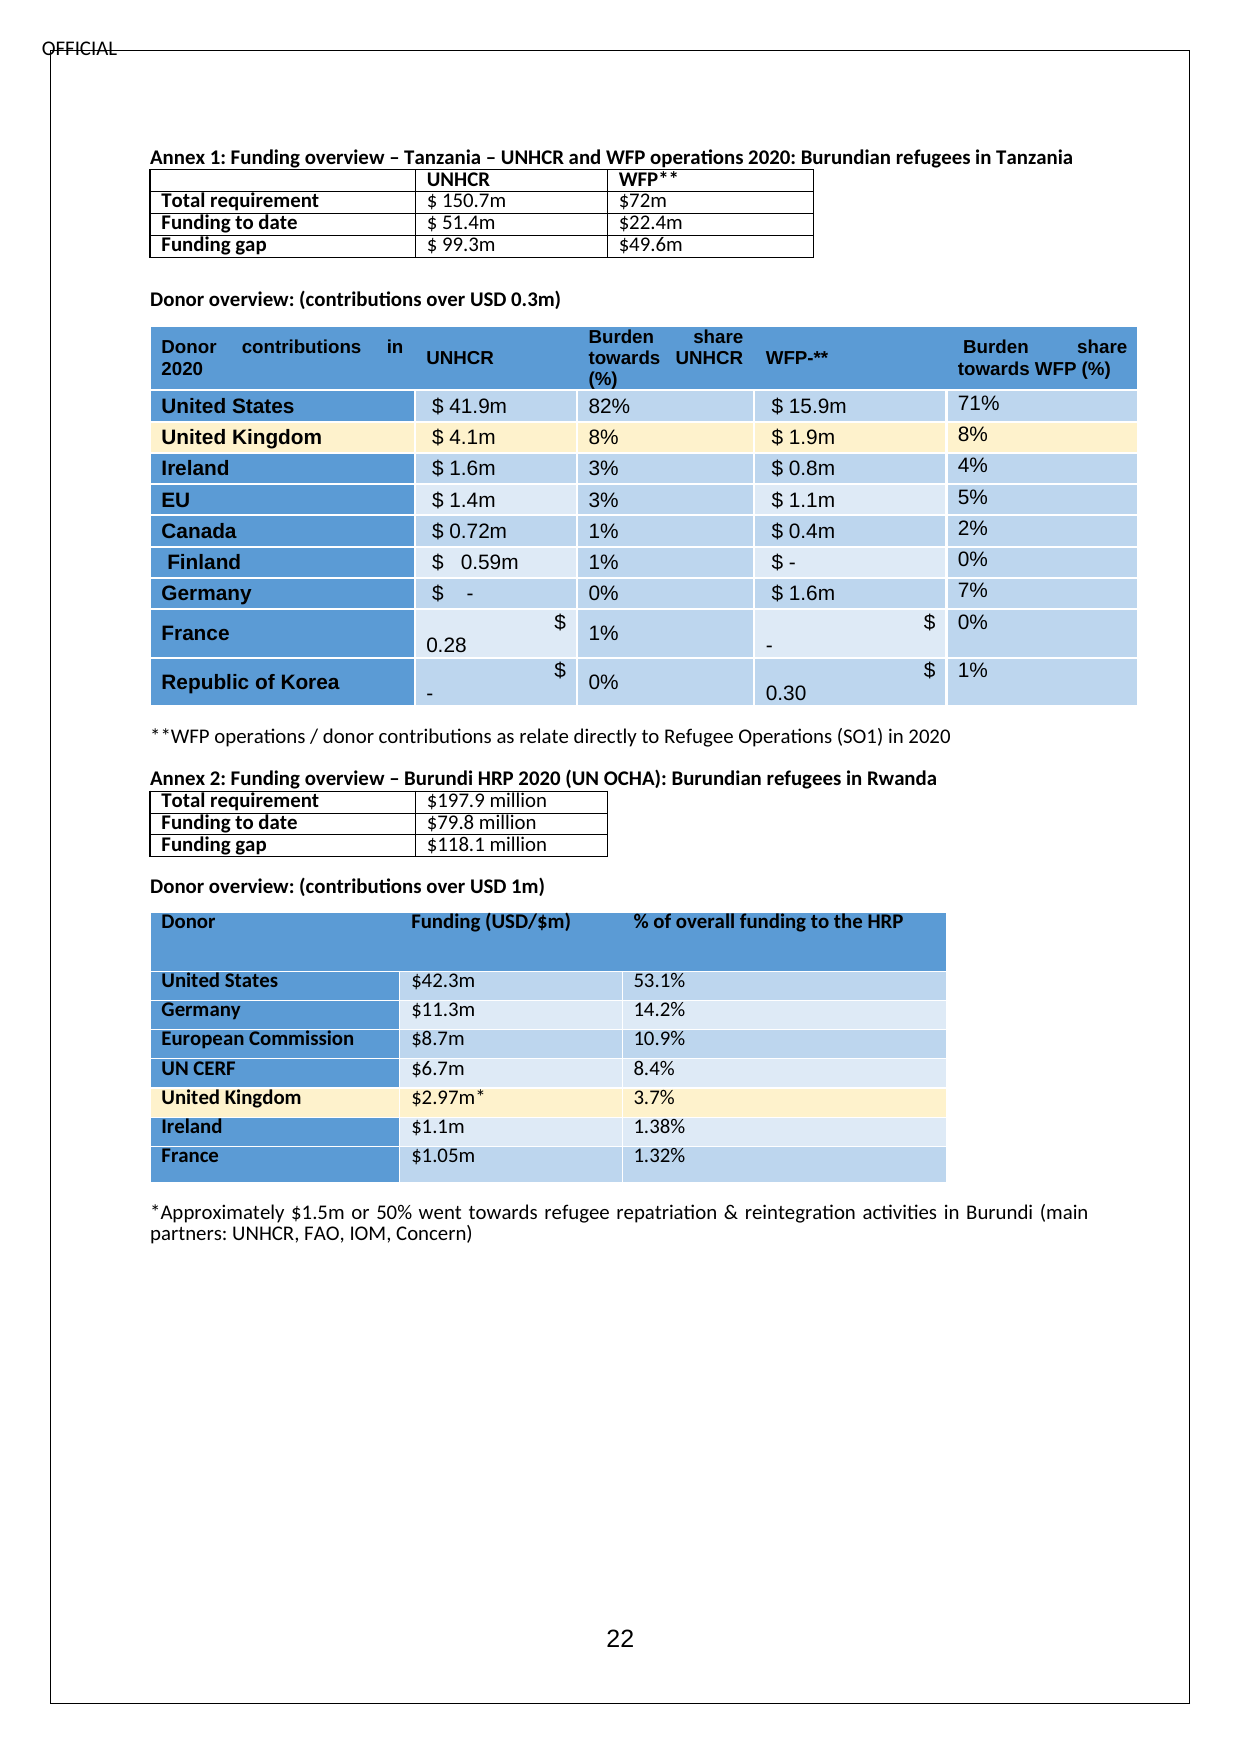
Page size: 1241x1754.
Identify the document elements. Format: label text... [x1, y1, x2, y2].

table_cell $ 1.4m [416, 485, 576, 514]
table_cell Funding to date [151, 214, 415, 235]
table_cell $ 1.6m [755, 579, 945, 608]
table_cell Funding gap [151, 236, 415, 257]
table_cell France [151, 610, 414, 657]
table_cell 53.1% [623, 972, 946, 1000]
table_cell $ 1.9m [755, 423, 945, 452]
table_cell $42.3m [400, 972, 622, 1000]
table_cell 1.38% [623, 1118, 946, 1146]
table_cell 1% [948, 659, 1137, 705]
table_header Burden share towards UNHCR (%) [577, 327, 754, 389]
table_header UNHCR [415, 327, 577, 389]
table_cell Canada [151, 516, 414, 546]
table_header Donor contributions in 2020 [151, 327, 415, 389]
table_cell Germany [151, 579, 414, 608]
table_cell France [151, 1147, 399, 1182]
table_header UNHCR [416, 170, 607, 191]
table_cell 5% [948, 485, 1137, 514]
table_header WFP** [608, 170, 813, 191]
table_cell United Kingdom [151, 1089, 399, 1117]
table_cell 4% [948, 454, 1137, 483]
table_cell $ 0.4m [755, 516, 945, 546]
table_cell $ 0.72m [416, 516, 576, 546]
table_cell Funding gap [151, 835, 415, 856]
table_cell Ireland [151, 454, 414, 483]
table_cell 1% [578, 610, 753, 657]
table_cell $ 0.30 [755, 659, 945, 705]
table_header [151, 170, 415, 191]
table_cell 3% [578, 454, 753, 483]
table_cell $22.4m [608, 214, 813, 235]
table_cell $ 99.3m [416, 236, 607, 257]
table_cell 82% [578, 391, 753, 421]
text Donor overview: (contributions over USD 0.3m) [150, 291, 1090, 312]
table_cell $6.7m [400, 1059, 622, 1087]
table_header Donor [151, 913, 400, 971]
table_cell $ 15.9m [755, 391, 945, 421]
table_cell $49.6m [608, 236, 813, 257]
table_cell 2% [948, 516, 1137, 546]
table_cell $ - [755, 548, 945, 577]
table_cell 8% [948, 423, 1137, 452]
table_cell United States [151, 391, 414, 421]
table_cell 0% [948, 610, 1137, 657]
table_cell $72m [608, 192, 813, 213]
table_cell $ 0.28 [416, 610, 576, 657]
table_cell United Kingdom [151, 423, 414, 452]
table_cell 1% [578, 516, 753, 546]
table_cell 7% [948, 579, 1137, 608]
table_cell 0% [578, 659, 753, 705]
table_cell 1.32% [623, 1147, 946, 1182]
table_cell Total requirement [151, 192, 415, 213]
table_cell 3% [578, 485, 753, 514]
table_cell Ireland [151, 1118, 399, 1146]
table_cell $79.8 million [416, 814, 607, 834]
table_cell EU [151, 485, 414, 514]
text Annex 2: Funding overview – Burundi HRP 2020 (UN OCHA): Burundian refugees in Rwanda [150, 770, 1090, 791]
table_cell $8.7m [400, 1030, 622, 1058]
table_cell Germany [151, 1001, 399, 1029]
table_header Burden share towards WFP (%) [946, 327, 1137, 389]
text *Approximately $1.5m or 50% went towards refugee repatriation & reintegration activities in Burundi (main partners: UNHCR, FAO, IOM, Concern) [150, 1203, 1090, 1245]
table_cell 71% [948, 391, 1137, 421]
table_cell 0% [948, 548, 1137, 577]
table_cell $1.1m [400, 1118, 622, 1146]
text Annex 1: Funding overview – Tanzania – UNHCR and WFP operations 2020: Burundian refugees in Tanzania [150, 148, 1090, 169]
table_header Funding (USD/$m) [400, 913, 622, 971]
table_cell $ 0.8m [755, 454, 945, 483]
table_cell $2.97m* [400, 1089, 622, 1117]
table_cell $ 51.4m [416, 214, 607, 235]
table_header Total requirement [151, 792, 415, 812]
table_cell 0% [578, 579, 753, 608]
table_cell $ - [416, 579, 576, 608]
table_cell $ 150.7m [416, 192, 607, 213]
table_cell 1% [578, 548, 753, 577]
table_header $197.9 million [416, 792, 607, 812]
table_cell $ 1.1m [755, 485, 945, 514]
table_cell Republic of Korea [151, 659, 414, 705]
table_cell $ 1.6m [416, 454, 576, 483]
table_cell 10.9% [623, 1030, 946, 1058]
table_cell 8.4% [623, 1059, 946, 1087]
table_cell $ - [755, 610, 945, 657]
table_cell UN CERF [151, 1059, 399, 1087]
table_cell $ 0.59m [416, 548, 576, 577]
table_cell Finland [151, 548, 414, 577]
text Donor overview: (contributions over USD 1m) [150, 878, 1090, 899]
table_cell 3.7% [623, 1089, 946, 1117]
table_cell $118.1 million [416, 835, 607, 856]
table_cell 14.2% [623, 1001, 946, 1029]
table_cell 8% [578, 423, 753, 452]
text **WFP operations / donor contributions as relate directly to Refugee Operations (SO1) in 2020 [150, 728, 1090, 749]
table_cell European Commission [151, 1030, 399, 1058]
table_cell $1.05m [400, 1147, 622, 1182]
table_cell United States [151, 972, 399, 1000]
table_header % of overall funding to the HRP [622, 913, 946, 971]
table_header WFP-** [754, 327, 946, 389]
table_cell $ 4.1m [416, 423, 576, 452]
table_cell $ 41.9m [416, 391, 576, 421]
table_cell Funding to date [151, 814, 415, 834]
table_cell $11.3m [400, 1001, 622, 1029]
table_cell $ - [416, 659, 576, 705]
